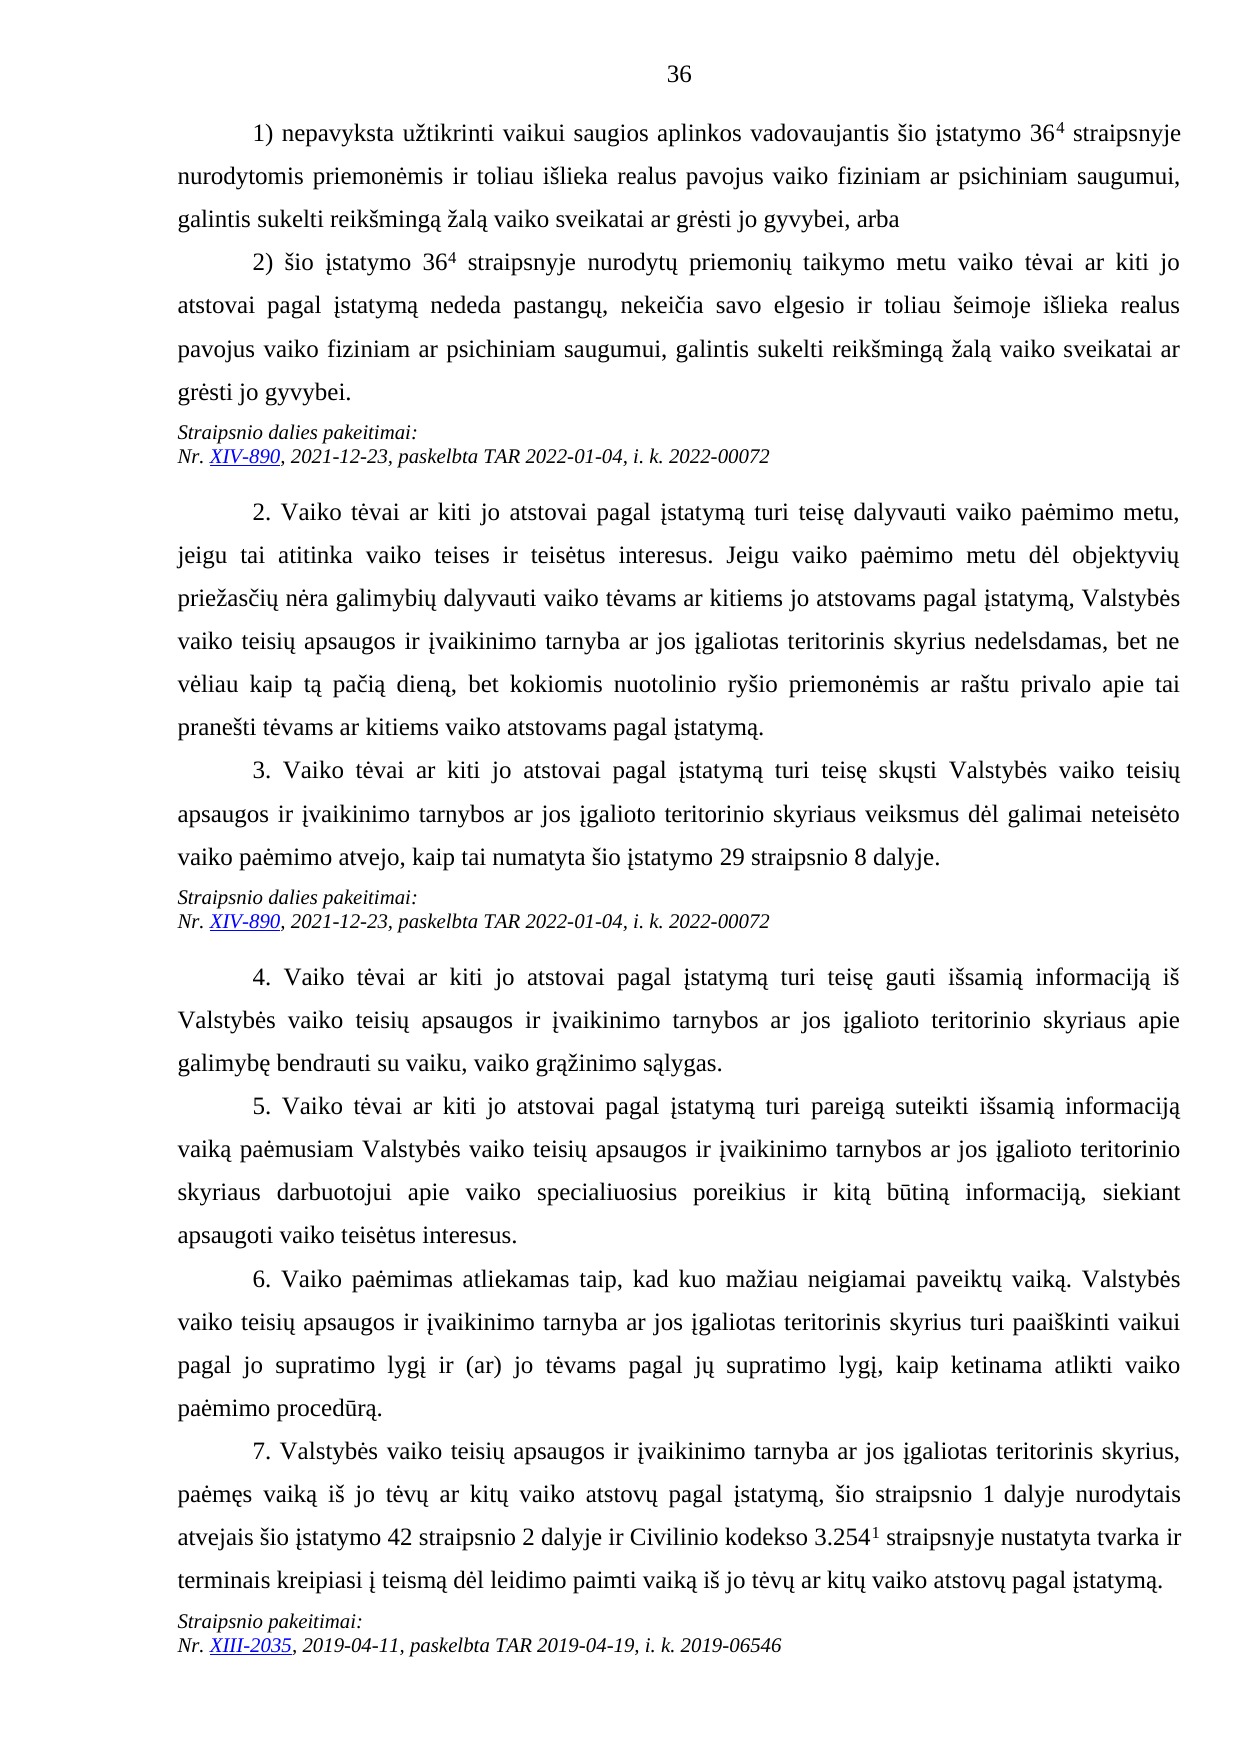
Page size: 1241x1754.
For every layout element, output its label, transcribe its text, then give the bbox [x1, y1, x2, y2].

text 7. Valstybės vaiko teisių apsaugos ir įvaikinimo tarnyba ar jos įgaliotas teritorinis skyrius, paėmęs vaiką iš jo tėvų ar kitų vaiko atstovų pagal įstatymą, šio straipsnio 1 dalyje nurodytais atvejais šio įstatymo 42 straipsnio 2 dalyje ir Civilinio kodekso 3.2541 straipsnyje nustatyta tvarka ir terminais kreipiasi į teismą dėl leidimo paimti vaiką iš jo tėvų ar kitų vaiko atstovų pagal įstatymą. [177, 1436, 1181, 1594]
text 6. Vaiko paėmimas atliekamas taip, kad kuo mažiau neigiamai paveiktų vaiką. Valstybės vaiko teisių apsaugos ir įvaikinimo tarnyba ar jos įgaliotas teritorinis skyrius turi paaiškinti vaikui pagal jo supratimo lygį ir (ar) jo tėvams pagal jų supratimo lygį, kaip ketinama atlikti vaiko paėmimo procedūrą. [177, 1264, 1181, 1422]
text 2) šio įstatymo 364 straipsnyje nurodytų priemonių taikymo metu vaiko tėvai ar kiti jo atstovai pagal įstatymą nededa pastangų, nekeičia savo elgesio ir toliau šeimoje išlieka realus pavojus vaiko fiziniam ar psichiniam saugumui, galintis sukelti reikšmingą žalą vaiko sveikatai ar grėsti jo gyvybei. [177, 247, 1181, 406]
text Straipsnio dalies pakeitimai: [177, 885, 1181, 909]
text 2. Vaiko tėvai ar kiti jo atstovai pagal įstatymą turi teisę dalyvauti vaiko paėmimo metu, jeigu tai atitinka vaiko teises ir teisėtus interesus. Jeigu vaiko paėmimo metu dėl objektyvių priežasčių nėra galimybių dalyvauti vaiko tėvams ar kitiems jo atstovams pagal įstatymą, Valstybės vaiko teisių apsaugos ir įvaikinimo tarnyba ar jos įgaliotas teritorinis skyrius nedelsdamas, bet ne vėliau kaip tą pačią dieną, bet kokiomis nuotolinio ryšio priemonėmis ar raštu privalo apie tai pranešti tėvams ar kitiems vaiko atstovams pagal įstatymą. [177, 497, 1181, 741]
text 3. Vaiko tėvai ar kiti jo atstovai pagal įstatymą turi teisę skųsti Valstybės vaiko teisių apsaugos ir įvaikinimo tarnybos ar jos įgalioto teritorinio skyriaus veiksmus dėl galimai neteisėto vaiko paėmimo atvejo, kaip tai numatyta šio įstatymo 29 straipsnio 8 dalyje. [177, 756, 1181, 871]
text 4. Vaiko tėvai ar kiti jo atstovai pagal įstatymą turi teisę gauti išsamią informaciją iš Valstybės vaiko teisių apsaugos ir įvaikinimo tarnybos ar jos įgalioto teritorinio skyriaus apie galimybę bendrauti su vaiku, vaiko grąžinimo sąlygas. [177, 962, 1181, 1077]
text Nr. XIII-2035, 2019-04-11, paskelbta TAR 2019-04-19, i. k. 2019-06546 [177, 1633, 1181, 1657]
text Nr. XIV-890, 2021-12-23, paskelbta TAR 2022-01-04, i. k. 2022-00072 [177, 909, 1181, 933]
text Straipsnio dalies pakeitimai: [177, 420, 1181, 444]
text 1) nepavyksta užtikrinti vaikui saugios aplinkos vadovaujantis šio įstatymo 364 straipsnyje nurodytomis priemonėmis ir toliau išlieka realus pavojus vaiko fiziniam ar psichiniam saugumui, galintis sukelti reikšmingą žalą vaiko sveikatai ar grėsti jo gyvybei, arba [177, 118, 1181, 233]
text Straipsnio pakeitimai: [177, 1609, 1181, 1633]
text Nr. XIV-890, 2021-12-23, paskelbta TAR 2022-01-04, i. k. 2022-00072 [177, 444, 1181, 468]
text 5. Vaiko tėvai ar kiti jo atstovai pagal įstatymą turi pareigą suteikti išsamią informaciją vaiką paėmusiam Valstybės vaiko teisių apsaugos ir įvaikinimo tarnybos ar jos įgalioto teritorinio skyriaus darbuotojui apie vaiko specialiuosius poreikius ir kitą būtiną informaciją, siekiant apsaugoti vaiko teisėtus interesus. [177, 1091, 1181, 1249]
